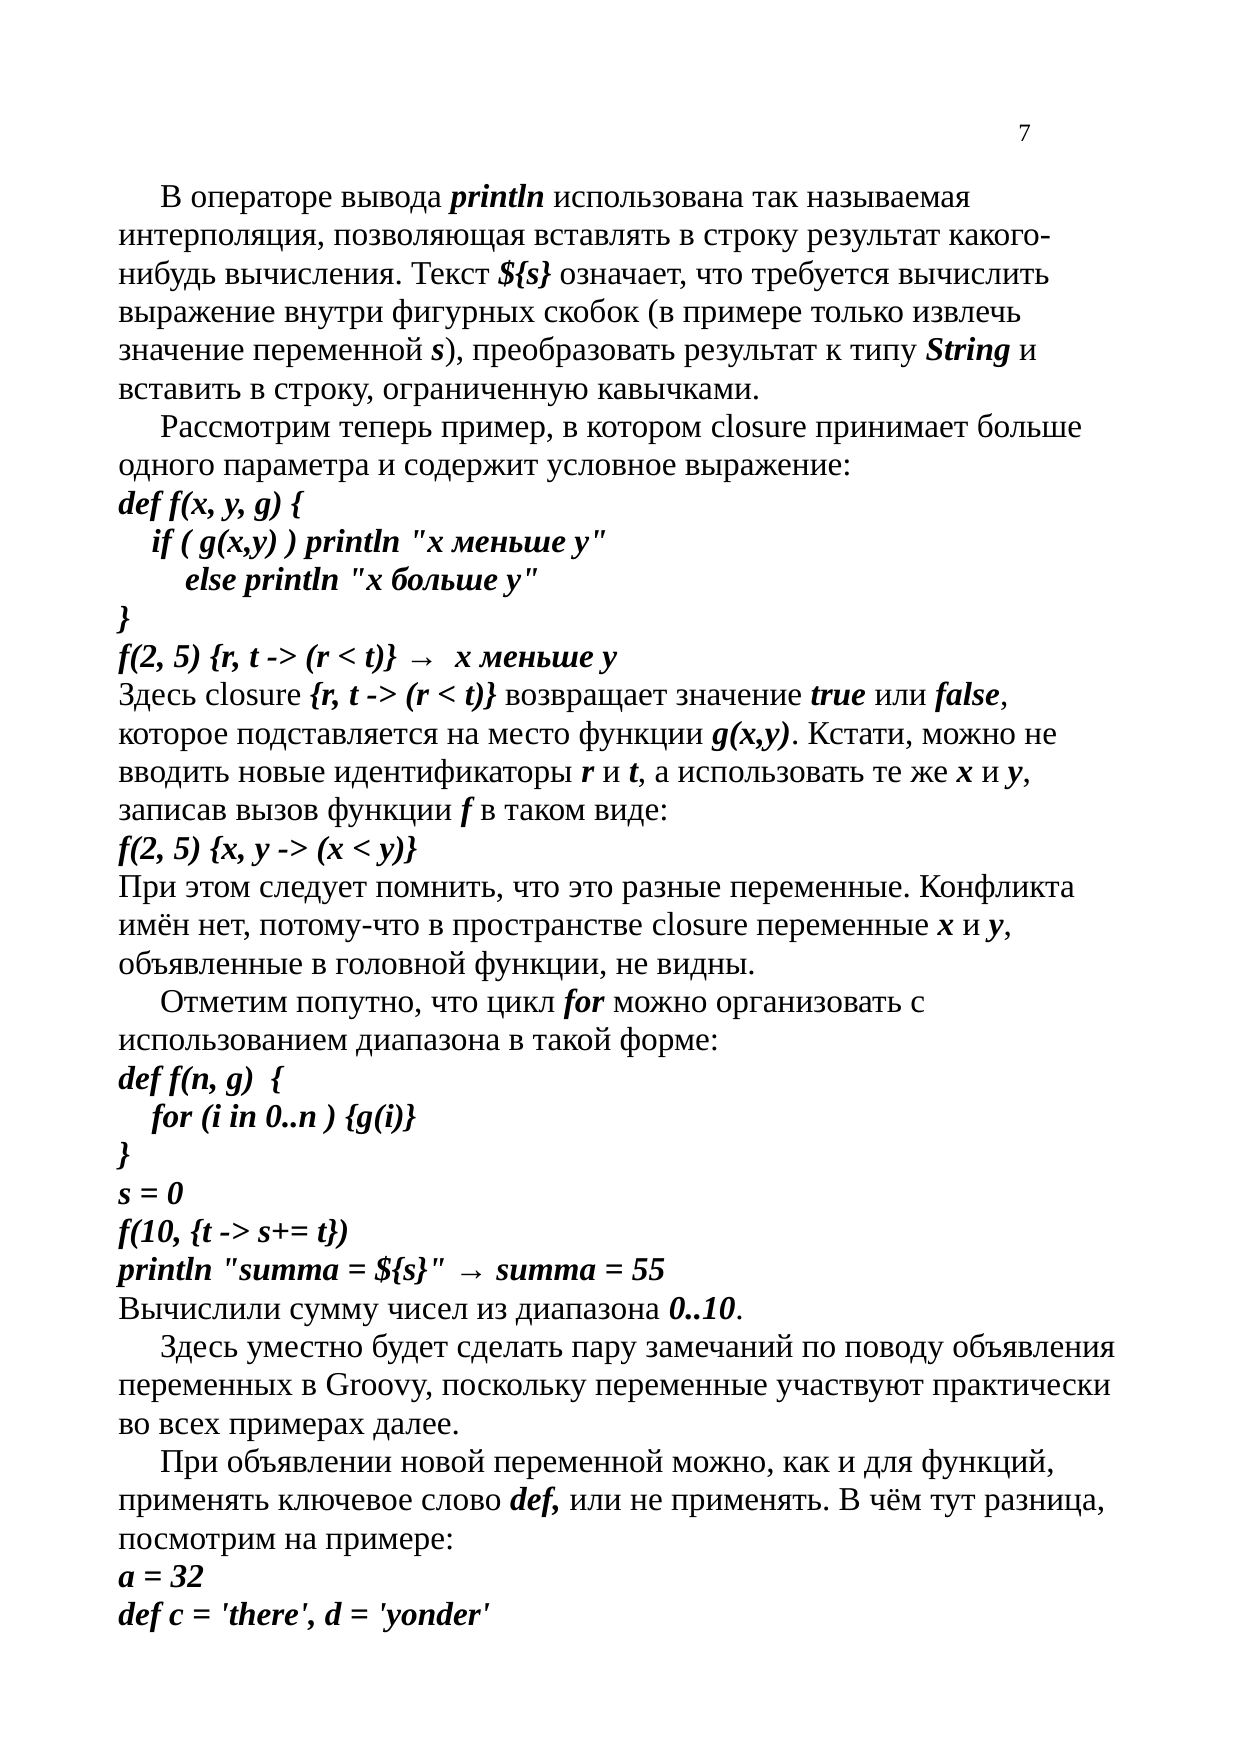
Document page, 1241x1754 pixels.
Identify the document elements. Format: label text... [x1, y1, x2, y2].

text def f(x, y, g) { [118, 483, 1122, 521]
text При этом следует помнить, что это разные переменные. Конфликта имён нет, потому-что в пространстве closure переменные x и y, объявленные в головной функции, не видны. [118, 866, 1122, 981]
text Здесь уместно будет сделать пару замечаний по поводу объявления переменных в Groovy, поскольку переменные участвуют практически во всех примерах далее. [118, 1326, 1122, 1441]
text При объявлении новой переменной можно, как и для функций, применять ключевое слово def, или не применять. В чём тут разница, посмотрим на примере: [118, 1441, 1122, 1556]
text if ( g(x,y) ) println "x меньше y" [118, 521, 1122, 560]
text a = 32 [118, 1556, 1122, 1595]
text Вычислили сумму чисел из диапазона 0..10. [118, 1288, 1122, 1326]
text s = 0 [118, 1173, 1122, 1211]
text f(2, 5) {r, t -> (r < t)} → x меньше y [118, 636, 1122, 675]
text f(2, 5) {x, y -> (x < y)} [118, 828, 1122, 866]
text def c = 'there', d = 'yonder' [118, 1595, 1122, 1633]
text } [118, 598, 1122, 636]
text def f(n, g) { [118, 1058, 1122, 1096]
text println "summa = ${s}" → summa = 55 [118, 1250, 1122, 1288]
text for (i in 0..n ) {g(i)} [118, 1096, 1122, 1135]
text Отметим попутно, что цикл for можно организовать с использованием диапазона в такой форме: [118, 981, 1122, 1058]
text Рассмотрим теперь пример, в котором closure принимает больше одного параметра и содержит условное выражение: [118, 406, 1122, 483]
text } [118, 1135, 1122, 1173]
text else println "x больше y" [118, 560, 1122, 598]
text Здесь closure {r, t -> (r < t)} возвращает значение true или false, которое подставляется на место функции g(x,y). Кстати, можно не вводить новые идентификаторы r и t, а использовать те же x и y, записав вызов функции f в таком виде: [118, 675, 1122, 828]
text f(10, {t -> s+= t}) [118, 1211, 1122, 1250]
text В операторе вывода println использована так называемая интерполяция, позволяющая вставлять в строку результат какого-нибудь вычисления. Текст ${s} означает, что требуется вычислить выражение внутри фигурных скобок (в примере только извлечь значение переменной s), преобразовать результат к типу String и вставить в строку, ограниченную кавычками. [118, 176, 1122, 406]
